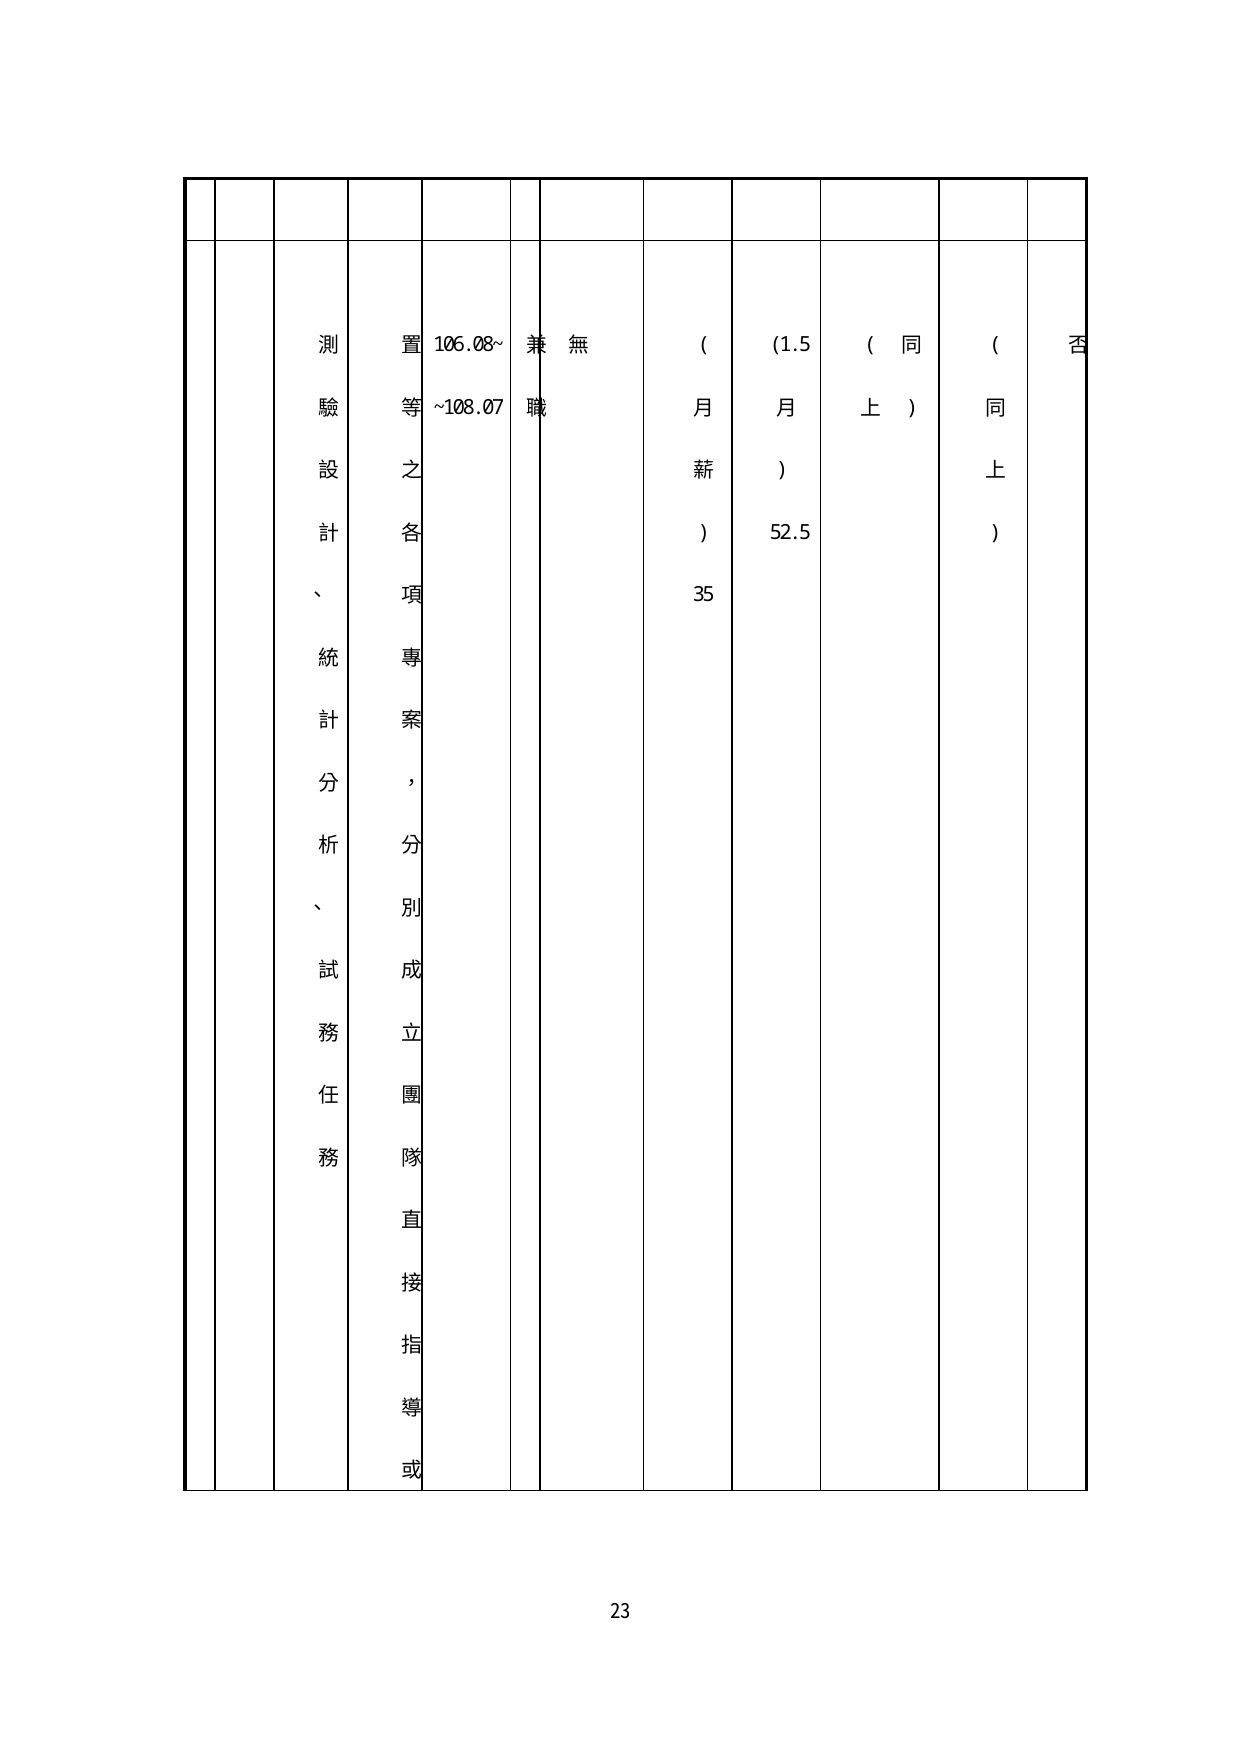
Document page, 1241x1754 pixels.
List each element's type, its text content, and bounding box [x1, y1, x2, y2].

table_cell 兼職 [511, 241, 539, 1490]
table_cell 大學入學考試中心基金會 [216, 241, 273, 1490]
table_header [275, 180, 347, 240]
table_header [821, 180, 938, 240]
table_header 進用是否經公開甄審 [1028, 180, 1085, 240]
table_cell 無 [541, 241, 643, 1490]
table_header 財團法人名稱 [216, 180, 273, 240]
table_header 退休前任職 機關及職稱 [541, 180, 643, 240]
table_cell (同上) [940, 241, 1027, 1490]
table_header [733, 180, 820, 240]
table_cell 教育部 [187, 241, 214, 1490]
table_header 主管機關 [187, 180, 214, 240]
table_cell 106.08~~108.07 [423, 241, 510, 1490]
table_cell 否 [1028, 241, 1085, 1490]
table_header [644, 180, 731, 240]
table_cell (同上) [821, 241, 938, 1490]
table_cell (月薪) 35 [644, 241, 731, 1490]
table_cell (1.5月) 52.5 [733, 241, 820, 1490]
table_cell 該中心依業務發展需要而聘任相關領域或專長之學者專家擔任兼任顧問。因應12年國教新課綱與大學考招即將調整與變革，積極配合研議與規劃，一方面著手規劃精進有關考試之各項任務；一方面則研議擴大與完善既有輔導工具。聘請之兼任顧問，係針對測驗設計、試題研發、統計分析、資訊系統開發、心理量表開發、輔導平臺建置等之各項專案，分別成立團隊直接指導或提供諮詢；此外，亦協助中心負責相關試務任務。成果除促使各項業務順利推展外，並以人才培育為重點，協助培養該中心專職同仁之專業素養與核心能力。 [349, 241, 421, 1490]
table_cell 測驗設計、統計分析、試務任務 [275, 241, 347, 1490]
table_header [423, 180, 510, 240]
table_header [940, 180, 1027, 240]
table_header [349, 180, 421, 240]
table_cell 否 [1073, 347, 1084, 351]
table_header 專兼職 [511, 180, 539, 240]
